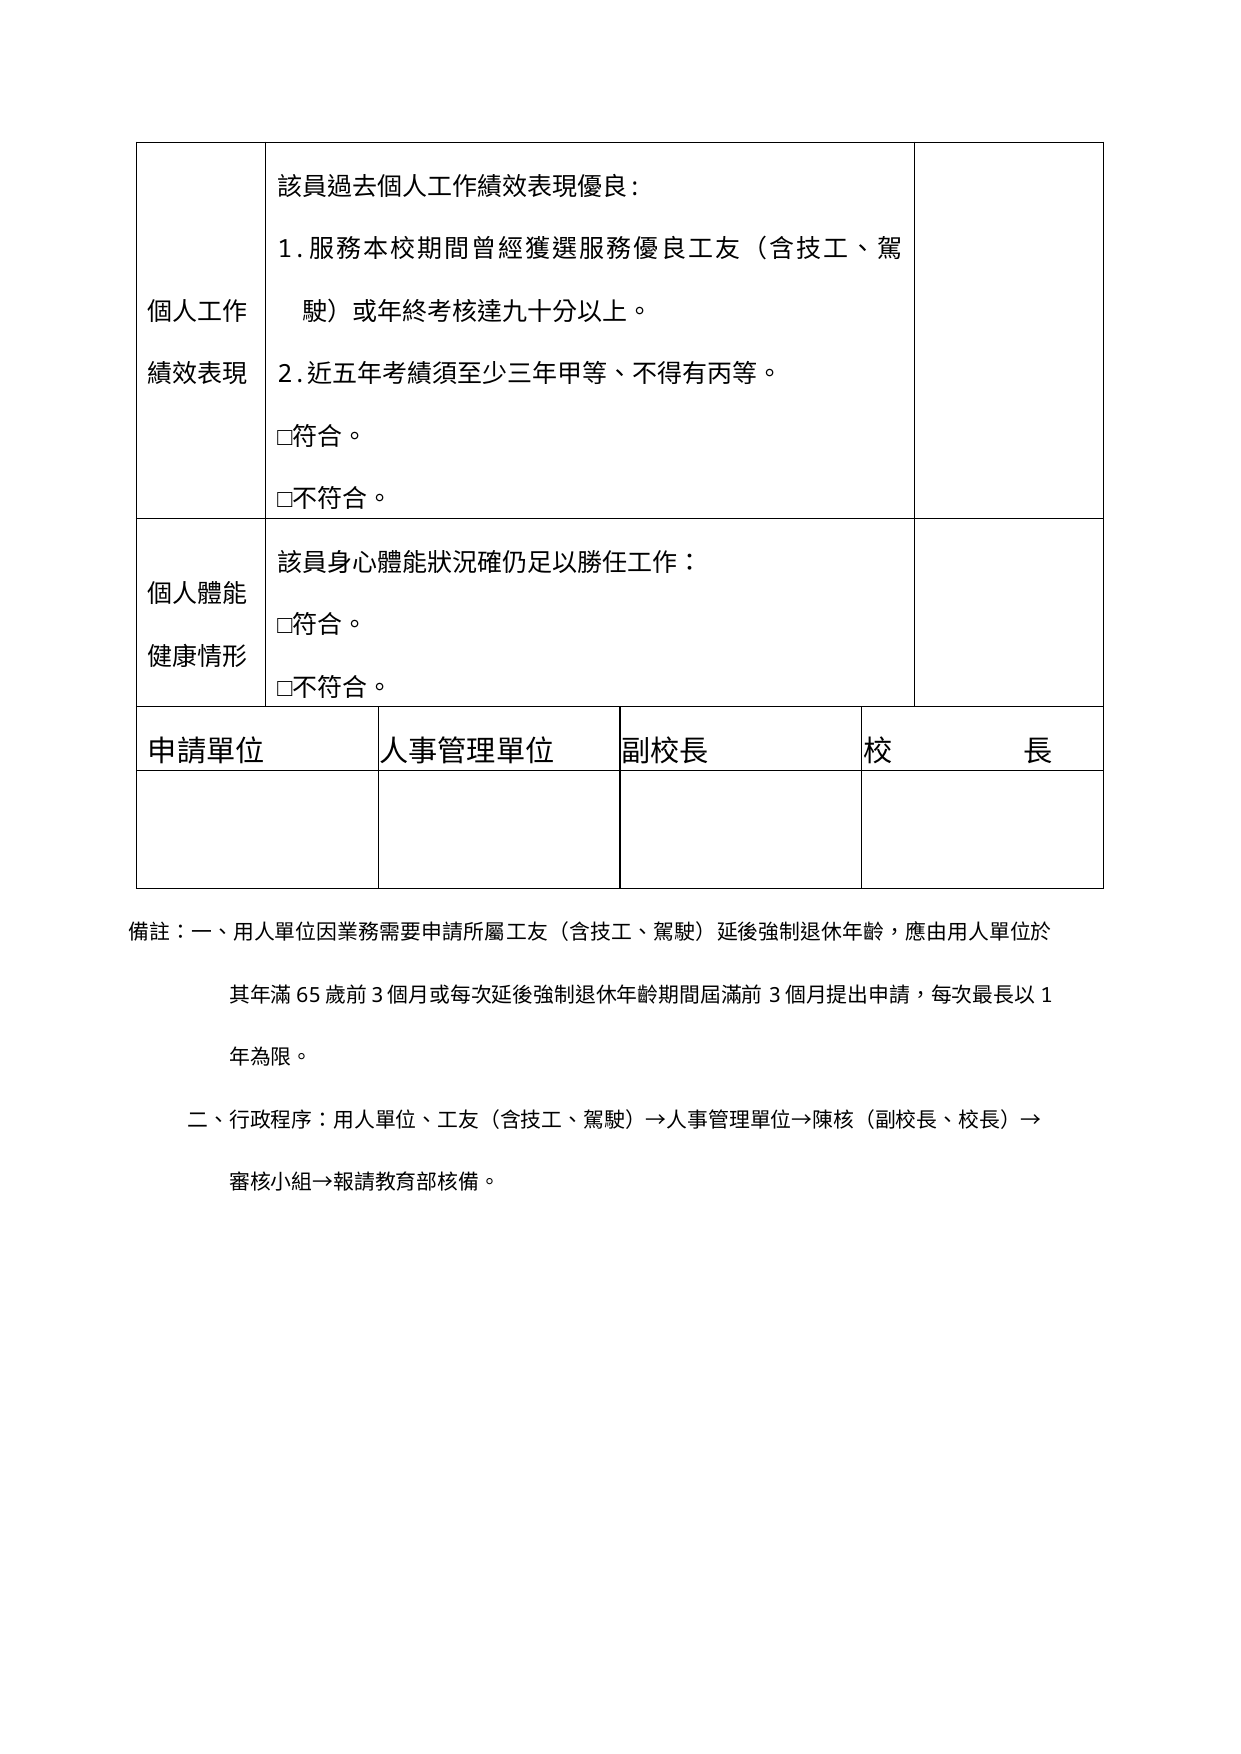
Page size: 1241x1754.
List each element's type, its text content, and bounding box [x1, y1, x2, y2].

table_cell [621, 771, 861, 888]
text 備註：一、用人單位因業務需要申請所屬工友（含技工、駕駛）延後強制退休年齡，應由用人單位於其年滿65歲前3個月或每次延後強制退休年齡期間屆滿前3個月提出申請，每次最長以1年為限。 [128, 889, 1053, 1076]
table_cell 人事管理單位 [379, 707, 619, 770]
table_cell [137, 771, 378, 888]
table_cell 個人體能健康情形 [137, 519, 265, 706]
text 二、行政程序：用人單位、工友（含技工、駕駛）→人事管理單位→陳核（副校長、校長）→審核小組→報請教育部核備。 [187, 1076, 1053, 1201]
table_cell 校 長 [862, 707, 1103, 770]
table_cell [915, 519, 1103, 706]
table_cell [379, 771, 619, 888]
table_cell 申請單位 [137, 707, 378, 770]
table_cell 副校長 [621, 707, 861, 770]
table_cell [915, 143, 1103, 518]
table_cell [862, 771, 1103, 888]
table_cell 個人工作績效表現 [137, 143, 265, 518]
table_cell 該員過去個人工作績效表現優良: 1.服務本校期間曾經獲選服務優良工友（含技工、駕駛）或年終考核達九十分以上。 2.近五年考績須至少三年甲等、不得有丙等。 □符合。 □不符合。 [266, 143, 914, 518]
table_cell 該員身心體能狀況確仍足以勝任工作： □符合。 □不符合。 [266, 519, 914, 706]
